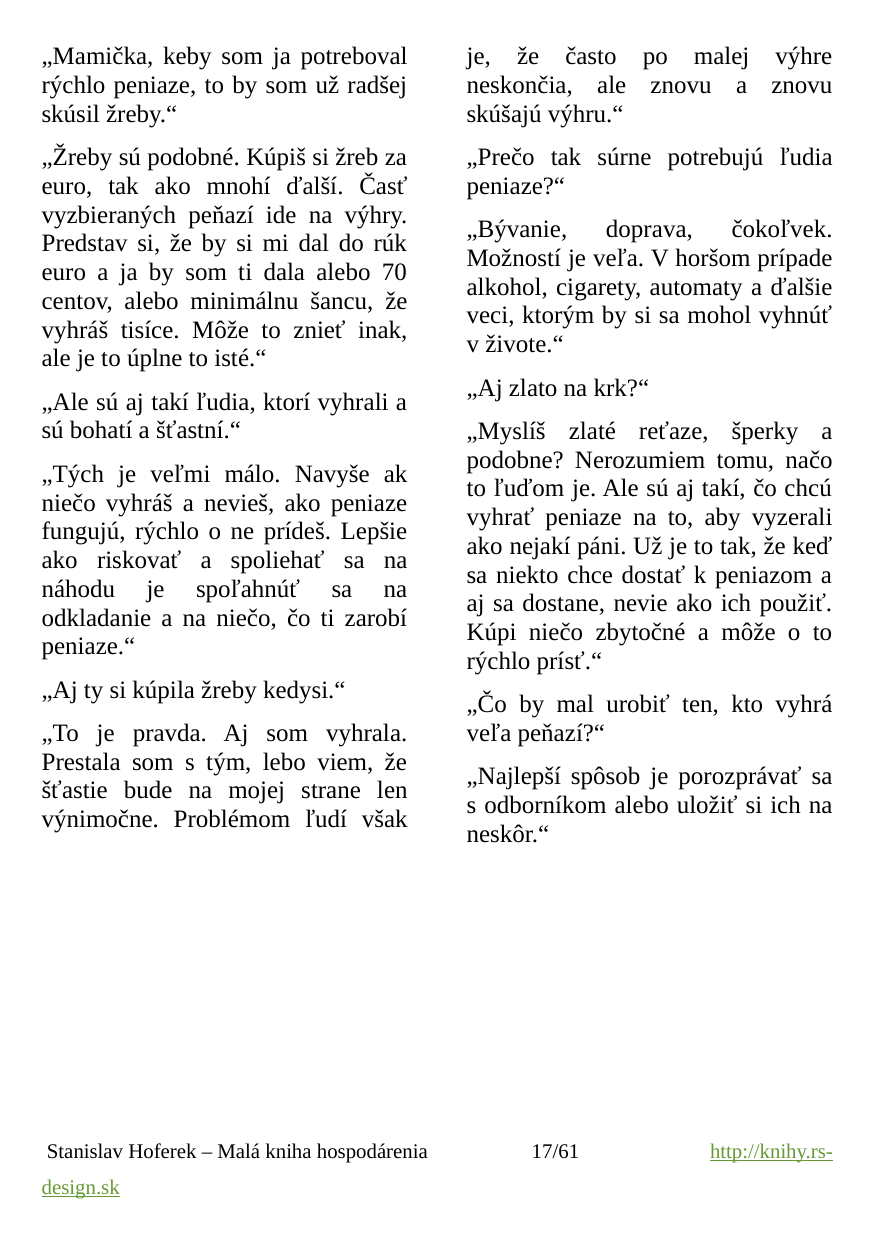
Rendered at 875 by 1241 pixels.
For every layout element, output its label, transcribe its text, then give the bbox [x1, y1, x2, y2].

text „Ale sú aj takí ľudia, ktorí vyhrali a sú bohatí a šťastní.“ [41, 387, 407, 444]
text „Prečo tak súrne potrebujú ľudia peniaze?“ [466, 142, 833, 200]
text „To je pravda. Aj som vyhrala. Prestala som s tým, lebo viem, že šťastie bude na mojej strane len výnimočne. Problémom ľudí však [41, 718, 407, 833]
text „Bývanie, doprava, čokoľvek. Možností je veľa. V horšom prípade alkohol, cigarety, automaty a ďalšie veci, ktorým by si sa mohol vyhnúť v živote.“ [466, 214, 833, 358]
text „Aj zlato na krk?“ [466, 373, 833, 401]
text je, že často po malej výhre neskončia, ale znovu a znovu skúšajú výhru.“ [466, 41, 833, 128]
text „Žreby sú podobné. Kúpiš si žreb za euro, tak ako mnohí ďalší. Časť vyzbieraných peňazí ide na výhry. Predstav si, že by si mi dal do rúk euro a ja by som ti dala alebo 70 centov, alebo minimálnu šancu, že vyhráš tisíce. Môže to znieť inak, ale je to úplne to isté.“ [41, 142, 407, 372]
text „Čo by mal urobiť ten, kto vyhrá veľa peňazí?“ [466, 689, 833, 747]
text „Tých je veľmi málo. Navyše ak niečo vyhráš a nevieš, ako peniaze fungujú, rýchlo o ne prídeš. Lepšie ako riskovať a spoliehať sa na náhodu je spoľahnúť sa na odkladanie a na niečo, čo ti zarobí peniaze.“ [41, 459, 407, 660]
text „Aj ty si kúpila žreby kedysi.“ [41, 675, 407, 703]
text „Najlepší spôsob je porozprávať sa s odborníkom alebo uložiť si ich na neskôr.“ [466, 761, 833, 848]
text „Myslíš zlaté reťaze, šperky a podobne? Nerozumiem tomu, načo to ľuďom je. Ale sú aj takí, čo chcú vyhrať peniaze na to, aby vyzerali ako nejakí páni. Už je to tak, že keď sa niekto chce dostať k peniazom a aj sa dostane, nevie ako ich použiť. Kúpi niečo zbytočné a môže o to rýchlo prísť.“ [466, 416, 833, 675]
text „Mamička, keby som ja potreboval rýchlo peniaze, to by som už radšej skúsil žreby.“ [41, 41, 407, 128]
